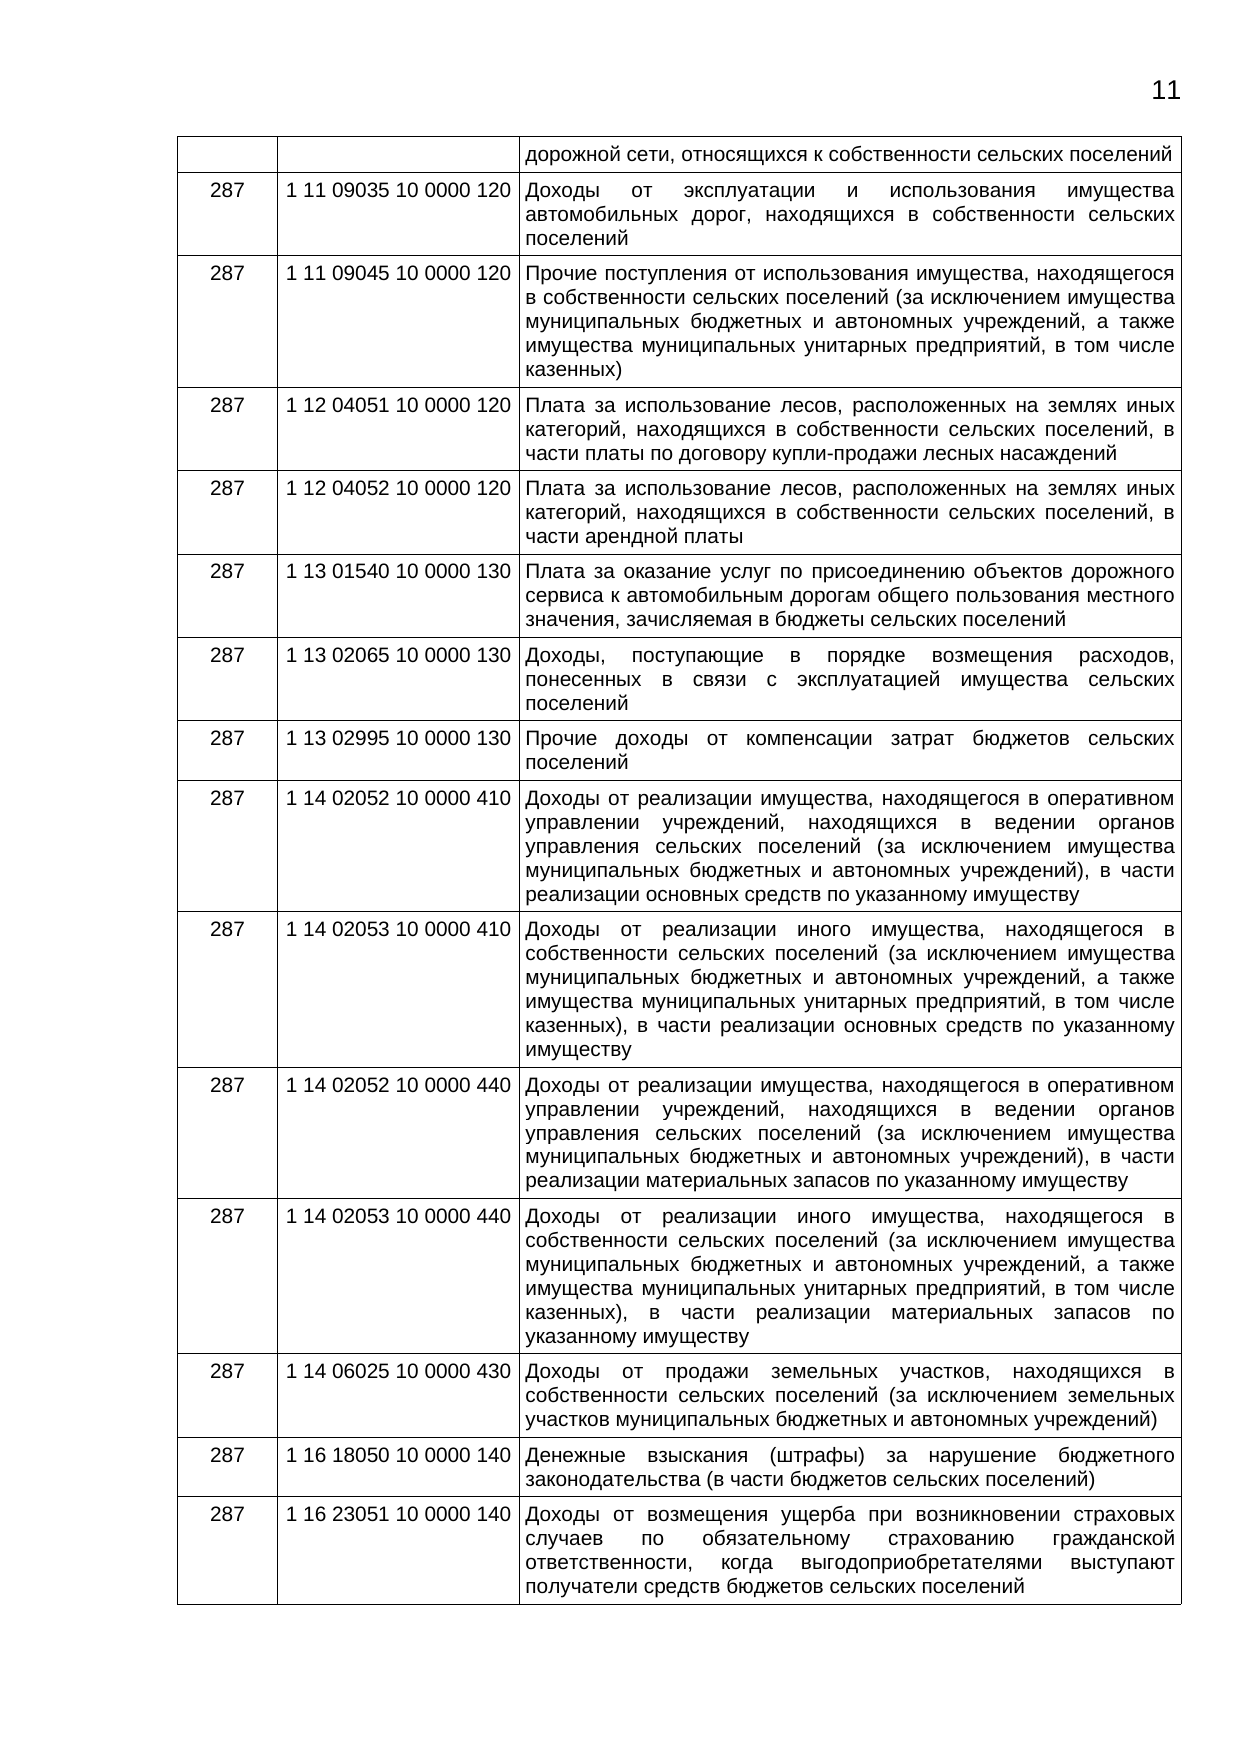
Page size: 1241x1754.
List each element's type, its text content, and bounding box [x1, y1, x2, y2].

table_cell 287 [178, 471, 277, 553]
table_cell Доходы от эксплуатации и использования имущества автомобильных дорог, находящихся в собственности сельских поселений [520, 173, 1181, 255]
table_cell 1 12 04051 10 0000 120 [278, 388, 519, 470]
table_cell 1 14 02053 10 0000 440 [278, 1199, 519, 1353]
table_cell Доходы, поступающие в порядке возмещения расходов, понесенных в связи с эксплуатацией имущества сельских поселений [520, 638, 1181, 720]
table_cell Плата за оказание услуг по присоединению объектов дорожного сервиса к автомобильным дорогам общего пользования местного значения, зачисляемая в бюджеты сельских поселений [520, 555, 1181, 637]
table_cell Плата за использование лесов, расположенных на землях иных категорий, находящихся в собственности сельских поселений, в части арендной платы [520, 471, 1181, 553]
table_cell 287 [178, 173, 277, 255]
table_cell 287 [178, 388, 277, 470]
table_cell 287 [178, 1497, 277, 1603]
table_cell 1 13 02995 10 0000 130 [278, 721, 519, 780]
table_cell Доходы от реализации иного имущества, находящегося в собственности сельских поселений (за исключением имущества муниципальных бюджетных и автономных учреждений, а также имущества муниципальных унитарных предприятий, в том числе казенных), в части реализации основных средств по указанному имуществу [520, 912, 1181, 1067]
table_cell 287 [178, 781, 277, 911]
table_cell [178, 137, 277, 172]
table_cell Доходы от реализации иного имущества, находящегося в собственности сельских поселений (за исключением имущества муниципальных бюджетных и автономных учреждений, а также имущества муниципальных унитарных предприятий, в том числе казенных), в части реализации материальных запасов по указанному имуществу [520, 1199, 1181, 1353]
table_cell Доходы от реализации имущества, находящегося в оперативном управлении учреждений, находящихся в ведении органов управления сельских поселений (за исключением имущества муниципальных бюджетных и автономных учреждений), в части реализации основных средств по указанному имуществу [520, 781, 1181, 911]
table_cell 287 [178, 1199, 277, 1353]
table_cell 287 [178, 912, 277, 1067]
table_cell Доходы от возмещения ущерба при возникновении страховых случаев по обязательному страхованию гражданской ответственности, когда выгодоприобретателями выступают получатели средств бюджетов сельских поселений [520, 1497, 1181, 1603]
table_cell 1 12 04052 10 0000 120 [278, 471, 519, 553]
table_cell 1 16 18050 10 0000 140 [278, 1438, 519, 1496]
table_cell дорожной сети, относящихся к собственности сельских поселений [520, 137, 1181, 172]
table_cell Денежные взыскания (штрафы) за нарушение бюджетного законодательства (в части бюджетов сельских поселений) [520, 1438, 1181, 1496]
table_cell 1 14 02052 10 0000 440 [278, 1068, 519, 1198]
table_cell [278, 137, 519, 172]
table_cell 1 11 09045 10 0000 120 [278, 256, 519, 387]
table_cell 287 [178, 1438, 277, 1496]
table_cell 287 [178, 1068, 277, 1198]
table_cell 1 14 06025 10 0000 430 [278, 1354, 519, 1437]
table_cell Доходы от реализации имущества, находящегося в оперативном управлении учреждений, находящихся в ведении органов управления сельских поселений (за исключением имущества муниципальных бюджетных и автономных учреждений), в части реализации материальных запасов по указанному имуществу [520, 1068, 1181, 1198]
table_cell Доходы от продажи земельных участков, находящихся в собственности сельских поселений (за исключением земельных участков муниципальных бюджетных и автономных учреждений) [520, 1354, 1181, 1437]
table_cell Плата за использование лесов, расположенных на землях иных категорий, находящихся в собственности сельских поселений, в части платы по договору купли-продажи лесных насаждений [520, 388, 1181, 470]
table_cell 287 [178, 721, 277, 780]
table_cell 287 [178, 555, 277, 637]
table_cell Прочие поступления от использования имущества, находящегося в собственности сельских поселений (за исключением имущества муниципальных бюджетных и автономных учреждений, а также имущества муниципальных унитарных предприятий, в том числе казенных) [520, 256, 1181, 387]
table_cell 1 11 09035 10 0000 120 [278, 173, 519, 255]
table_cell 1 14 02053 10 0000 410 [278, 912, 519, 1067]
table_cell 1 16 23051 10 0000 140 [278, 1497, 519, 1603]
table_cell 1 13 02065 10 0000 130 [278, 638, 519, 720]
table_cell 287 [178, 256, 277, 387]
table_cell 1 13 01540 10 0000 130 [278, 555, 519, 637]
table_cell 287 [178, 638, 277, 720]
table_cell 287 [178, 1354, 277, 1437]
table_cell 1 14 02052 10 0000 410 [278, 781, 519, 911]
table_cell Прочие доходы от компенсации затрат бюджетов сельских поселений [520, 721, 1181, 780]
